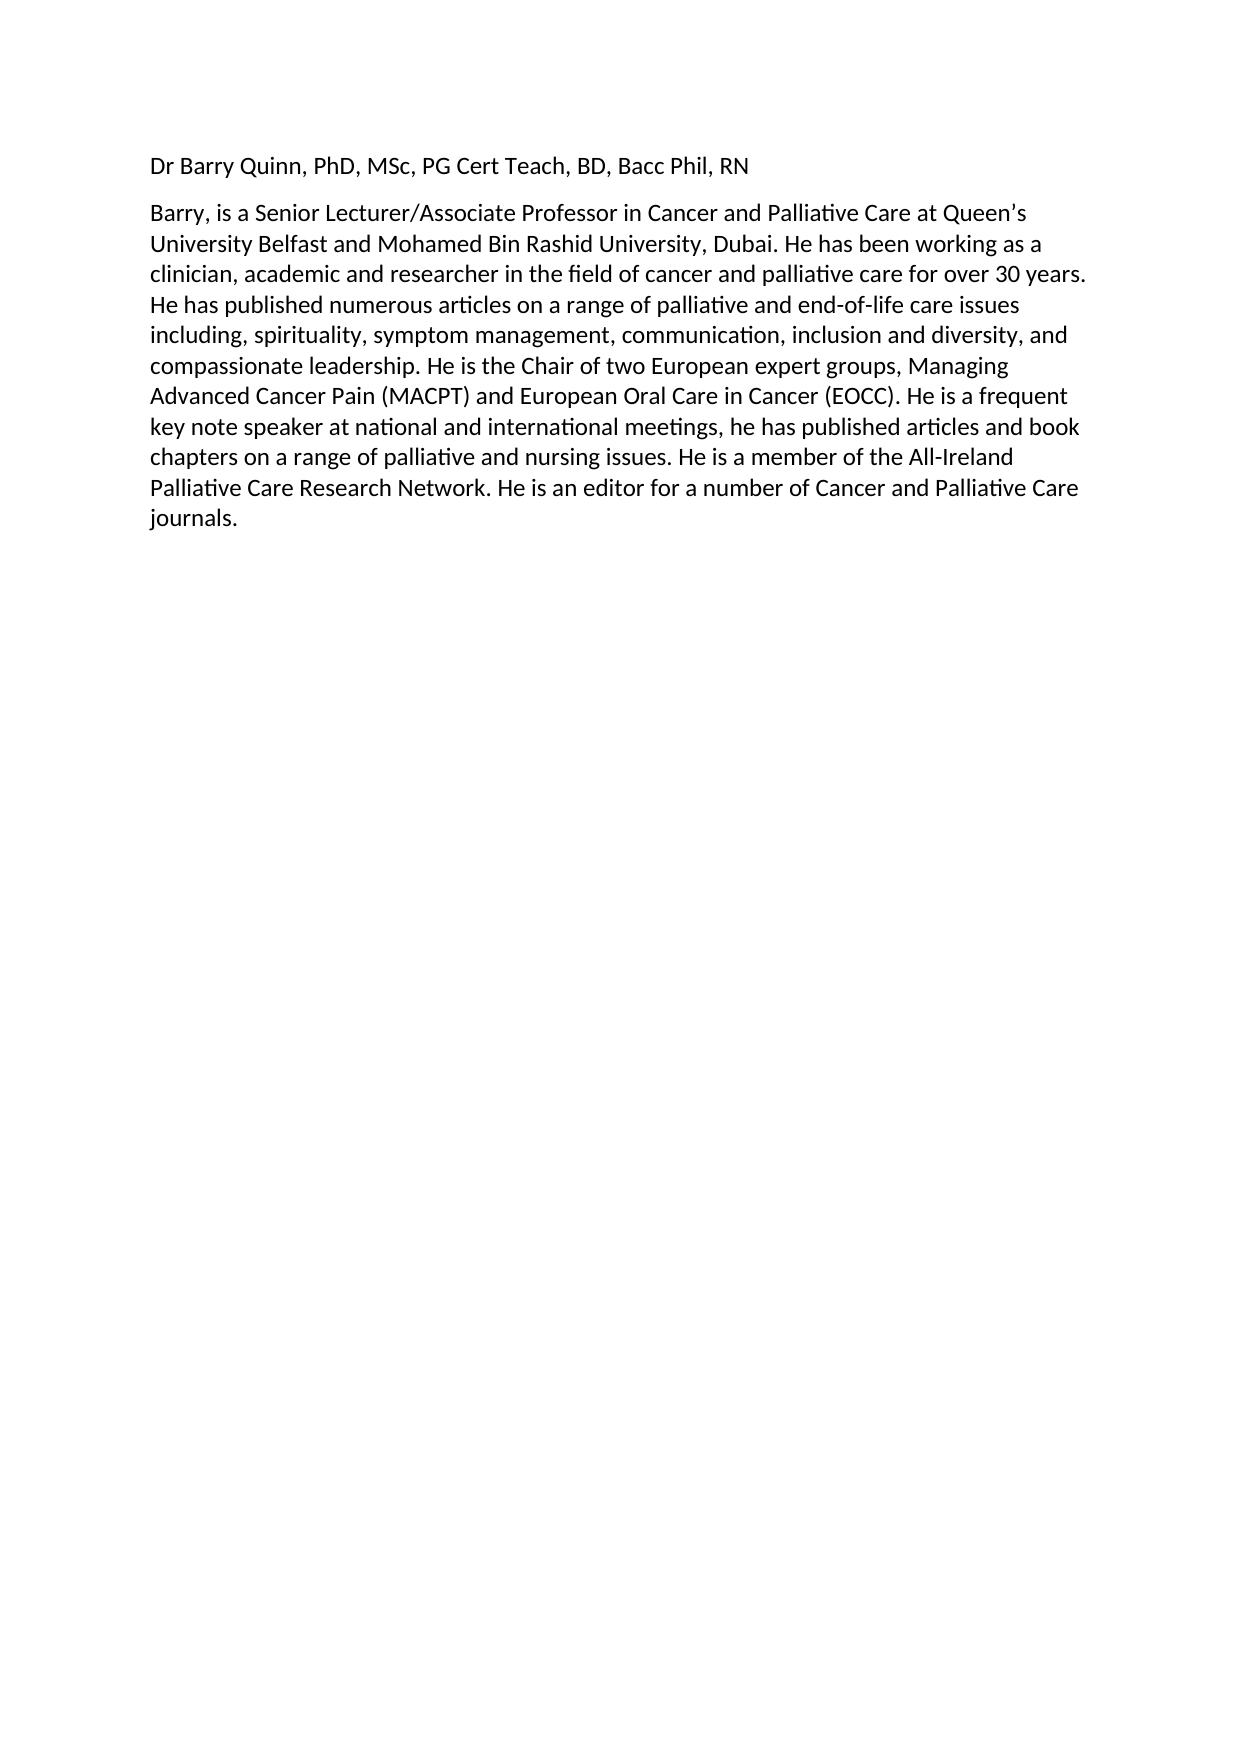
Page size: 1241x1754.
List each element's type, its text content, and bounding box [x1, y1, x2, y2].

text Dr Barry Quinn, PhD, MSc, PG Cert Teach, BD, Bacc Phil, RN [150, 150, 1090, 181]
text Barry, is a Senior Lecturer/Associate Professor in Cancer and Palliative Care at Queen’s University Belfast and Mohamed Bin Rashid University, Dubai. He has been working as a clinician, academic and researcher in the field of cancer and palliative care for over 30 years. He has published numerous articles on a range of palliative and end-of-life care issues including, spirituality, symptom management, communication, inclusion and diversity, and compassionate leadership. He is the Chair of two European expert groups, Managing Advanced Cancer Pain (MACPT) and European Oral Care in Cancer (EOCC). He is a frequent key note speaker at national and international meetings, he has published articles and book chapters on a range of palliative and nursing issues. He is a member of the All-Ireland Palliative Care Research Network. He is an editor for a number of Cancer and Palliative Care journals. [150, 197, 1090, 533]
